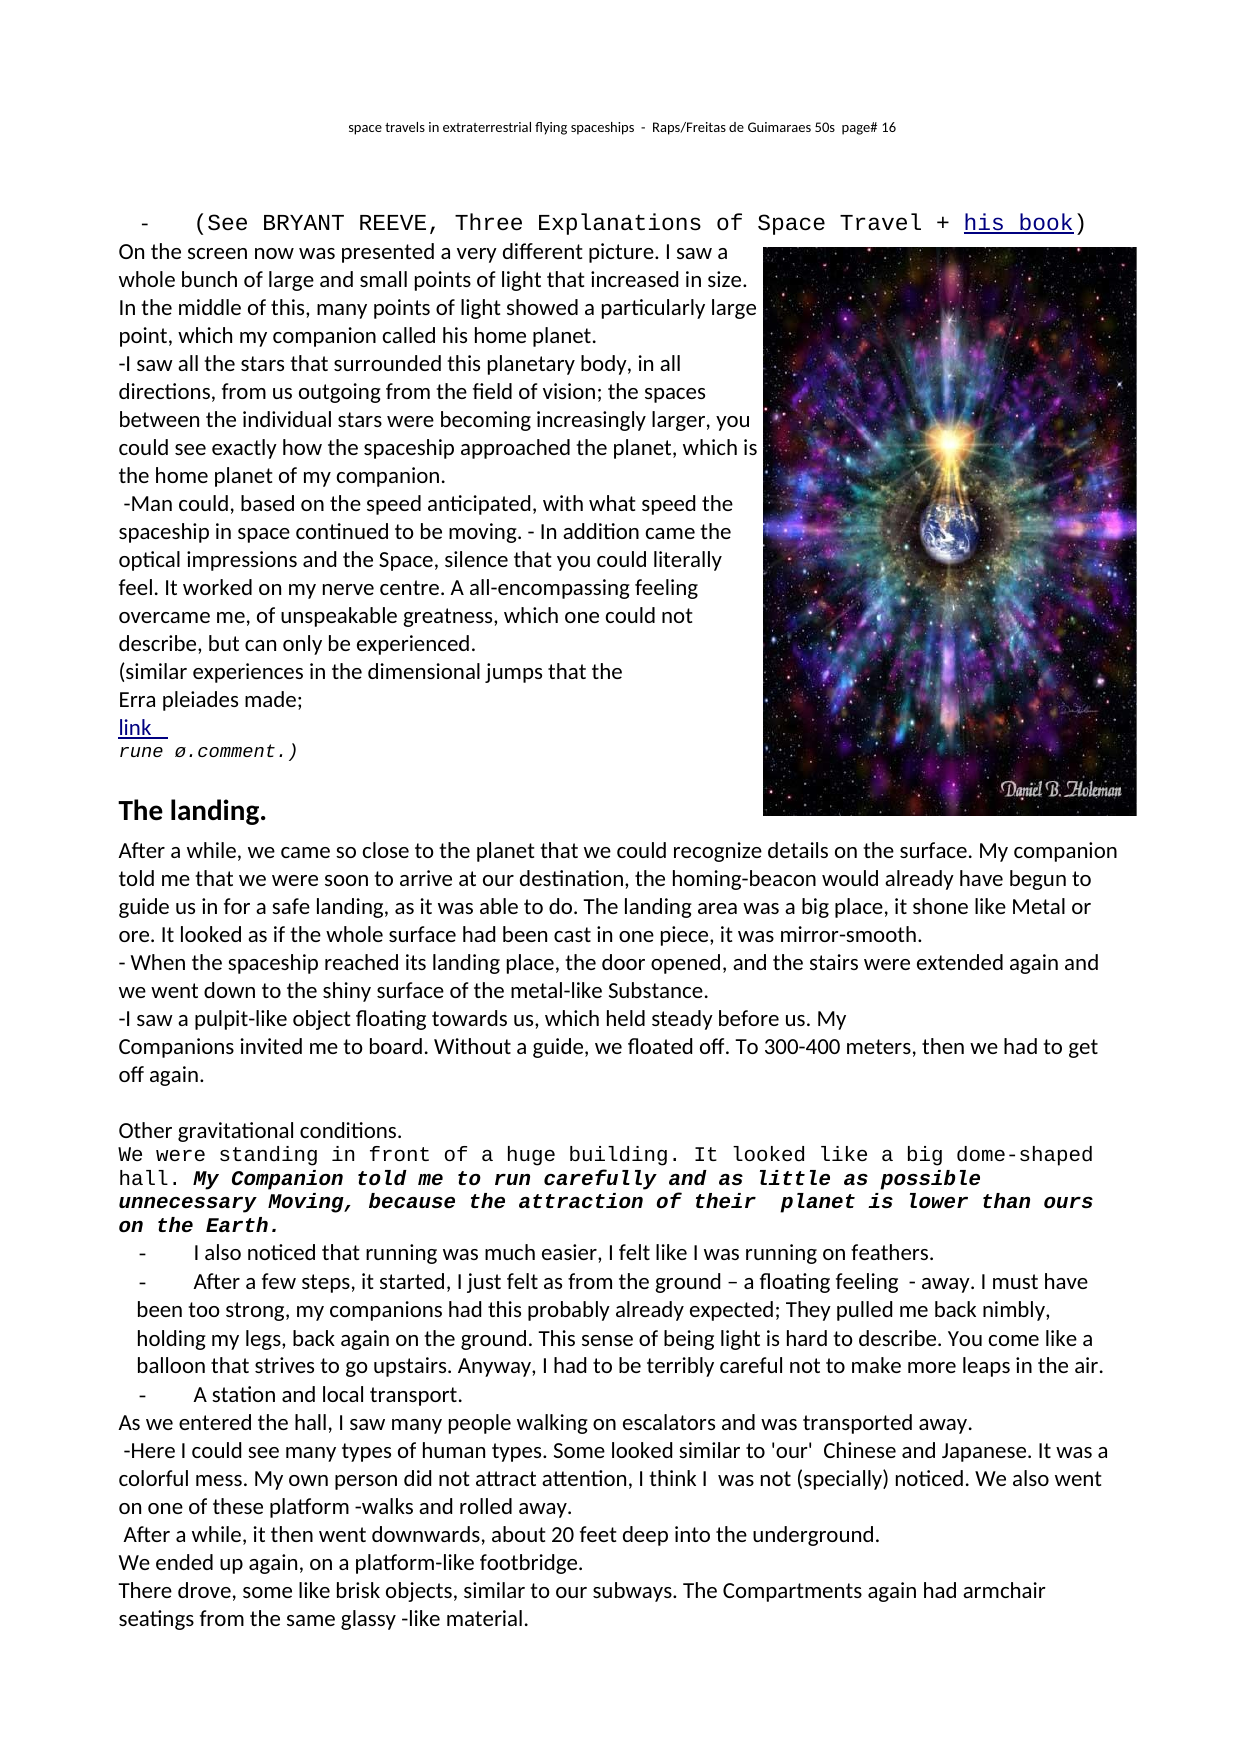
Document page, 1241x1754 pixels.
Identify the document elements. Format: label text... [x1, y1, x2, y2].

text Other gravitational conditions. [118, 1116, 1122, 1144]
list After a few steps, it started, I just felt as from the ground – a floating feeling - away. I must have been too strong, my companions had this probably already expected; They pulled me back nimbly, holding my legs, back again on the ground. This sense of being light is hard to describe. You come like a balloon that strives to go upstairs. Anyway, I had to be terribly careful not to make more leaps in the air. [136, 1267, 1122, 1380]
text After a while, it then went downwards, about 20 feet deep into the underground. [118, 1520, 1122, 1548]
text We ended up again, on a platform-like footbridge. [118, 1548, 1122, 1576]
text After a while, we came so close to the planet that we could recognize details on the surface. My companion told me that we were soon to arrive at our destination, the homing-beacon would already have begun to guide us in for a safe landing, as it was able to do. The landing area was a big place, it shone like Metal or ore. It looked as if the whole surface had been cast in one piece, it was mirror-smooth. [118, 836, 1122, 948]
text - When the spaceship reached its landing place, the door opened, and the stairs were extended again and we went down to the shiny surface of the metal-like Substance. [118, 948, 1122, 1004]
list A station and local transport. [136, 1380, 1122, 1408]
text -Man could, based on the speed anticipated, with what speed the spaceship in space continued to be moving. - In addition came the optical impressions and the Space, silence that you could literally feel. It worked on my nerve centre. A all-encompassing feeling overcame me, of unspeakable greatness, which one could not describe, but can only be experienced. [118, 489, 763, 657]
text -I saw a pulpit-like object floating towards us, which held steady before us. My [118, 1004, 1122, 1032]
text -Here I could see many types of human types. Some looked similar to 'our' Chinese and Japanese. It was a colorful mess. My own person did not attract attention, I think I was not (specially) noticed. We also went on one of these platform -walks and rolled away. [118, 1436, 1122, 1520]
text rune ø.comment.) [118, 741, 763, 763]
text (similar experiences in the dimensional jumps that the [118, 657, 763, 685]
text link [118, 713, 763, 741]
list (See BRYANT REEVE, Three Explanations of Space Travel + his book) [138, 211, 1122, 237]
text Erra pleiades made; [118, 685, 763, 713]
text We were standing in front of a huge building. It looked like a big dome-shaped hall. My Companion told me to run carefully and as little as possible unnecessary Moving, because the attraction of their planet is lower than ours on the Earth. [118, 1144, 1122, 1238]
text As we entered the hall, I saw many people walking on escalators and was transported away. [118, 1408, 1122, 1436]
list I also noticed that running was much easier, I felt like I was running on feathers. [136, 1238, 1122, 1267]
text Companions invited me to board. Without a guide, we floated off. To 300-400 meters, then we had to get off again. [118, 1032, 1122, 1088]
subtitle The landing. [118, 792, 1122, 827]
text On the screen now was presented a very different picture. I saw a whole bunch of large and small points of light that increased in size. In the middle of this, many points of light showed a particularly large point, which my companion called his home planet. [118, 237, 1122, 349]
text -I saw all the stars that surrounded this planetary body, in all directions, from us outgoing from the field of vision; the spaces between the individual stars were becoming increasingly larger, you could see exactly how the spaceship approached the planet, which is the home planet of my companion. [118, 349, 763, 489]
text There drove, some like brisk objects, similar to our subways. The Compartments again had armchair seatings from the same glassy -like material. [118, 1576, 1122, 1632]
picture [763, 247, 1137, 816]
